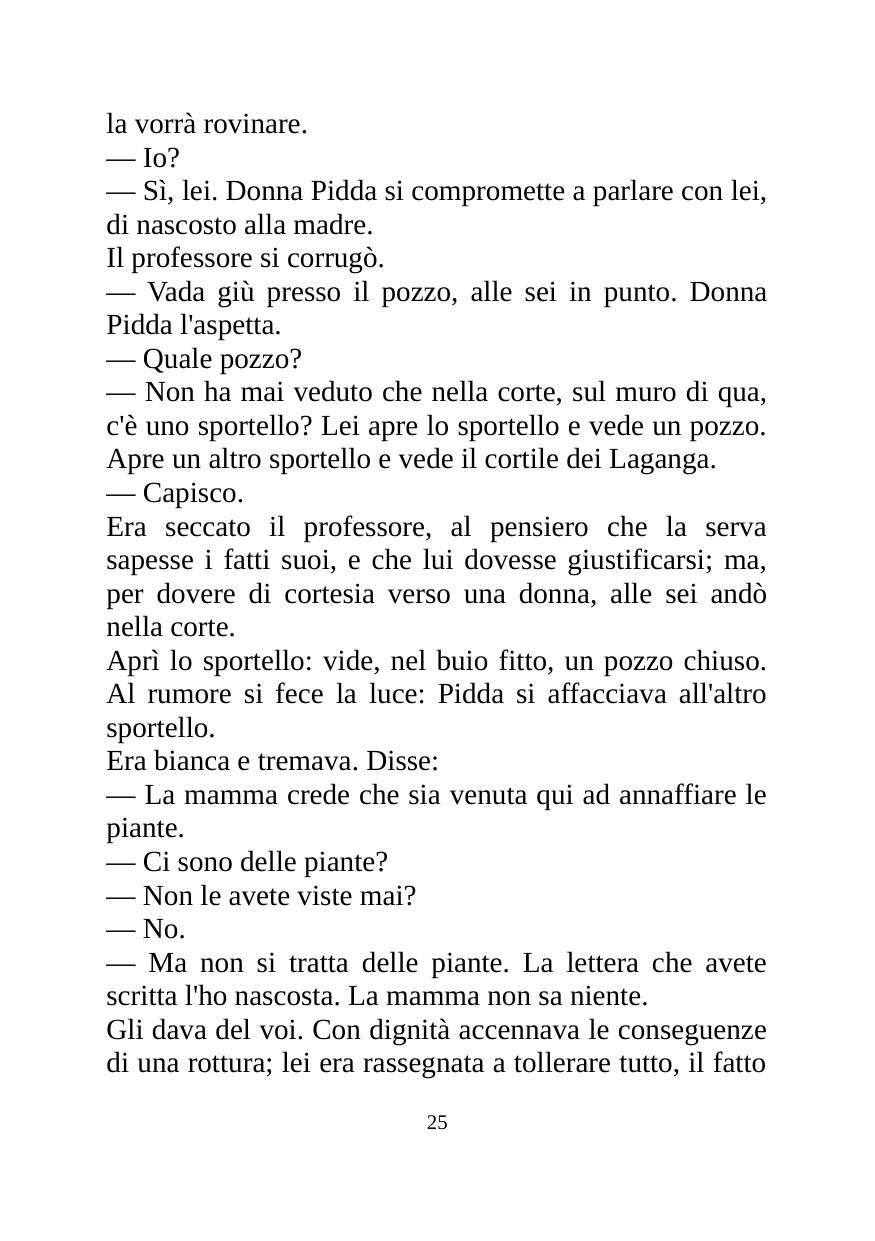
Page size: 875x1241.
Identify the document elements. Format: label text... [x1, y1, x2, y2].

text — Non le avete viste mai? [106, 878, 768, 911]
text — Quale pozzo? [106, 341, 768, 374]
text Il professore si corrugò. [106, 240, 768, 274]
text — No. [106, 911, 768, 945]
text — La mamma crede che sia venuta qui ad annaffiare le piante. [106, 777, 768, 844]
text — Ma non si tratta delle piante. La lettera che avete scritta l'ho nascosta. La mamma non sa niente. [106, 945, 768, 1012]
text — Io? [106, 140, 768, 173]
text Era seccato il professore, al pensiero che la serva sapesse i fatti suoi, e che lui dovesse giustificarsi; ma, per dovere di cortesia verso una donna, alle sei andò nella corte. [106, 509, 768, 643]
text — Capisco. [106, 475, 768, 509]
text — Vada giù presso il pozzo, alle sei in punto. Donna Pidda l'aspetta. [106, 274, 768, 341]
text Aprì lo sportello: vide, nel buio fitto, un pozzo chiuso. Al rumore si fece la luce: Pidda si affacciava all'altro sportello. [106, 643, 768, 743]
text — Ci sono delle piante? [106, 844, 768, 878]
text Era bianca e tremava. Disse: [106, 743, 768, 777]
text Gli dava del voi. Con dignità accennava le conseguenze di una rottura; lei era rassegnata a tollerare tutto, il fatto [106, 1012, 768, 1079]
text la vorrà rovinare. [106, 106, 768, 140]
text — Sì, lei. Donna Pidda si compromette a parlare con lei, di nascosto alla madre. [106, 173, 768, 240]
text — Non ha mai veduto che nella corte, sul muro di qua, c'è uno sportello? Lei apre lo sportello e vede un pozzo. Apre un altro sportello e vede il cortile dei Laganga. [106, 374, 768, 475]
